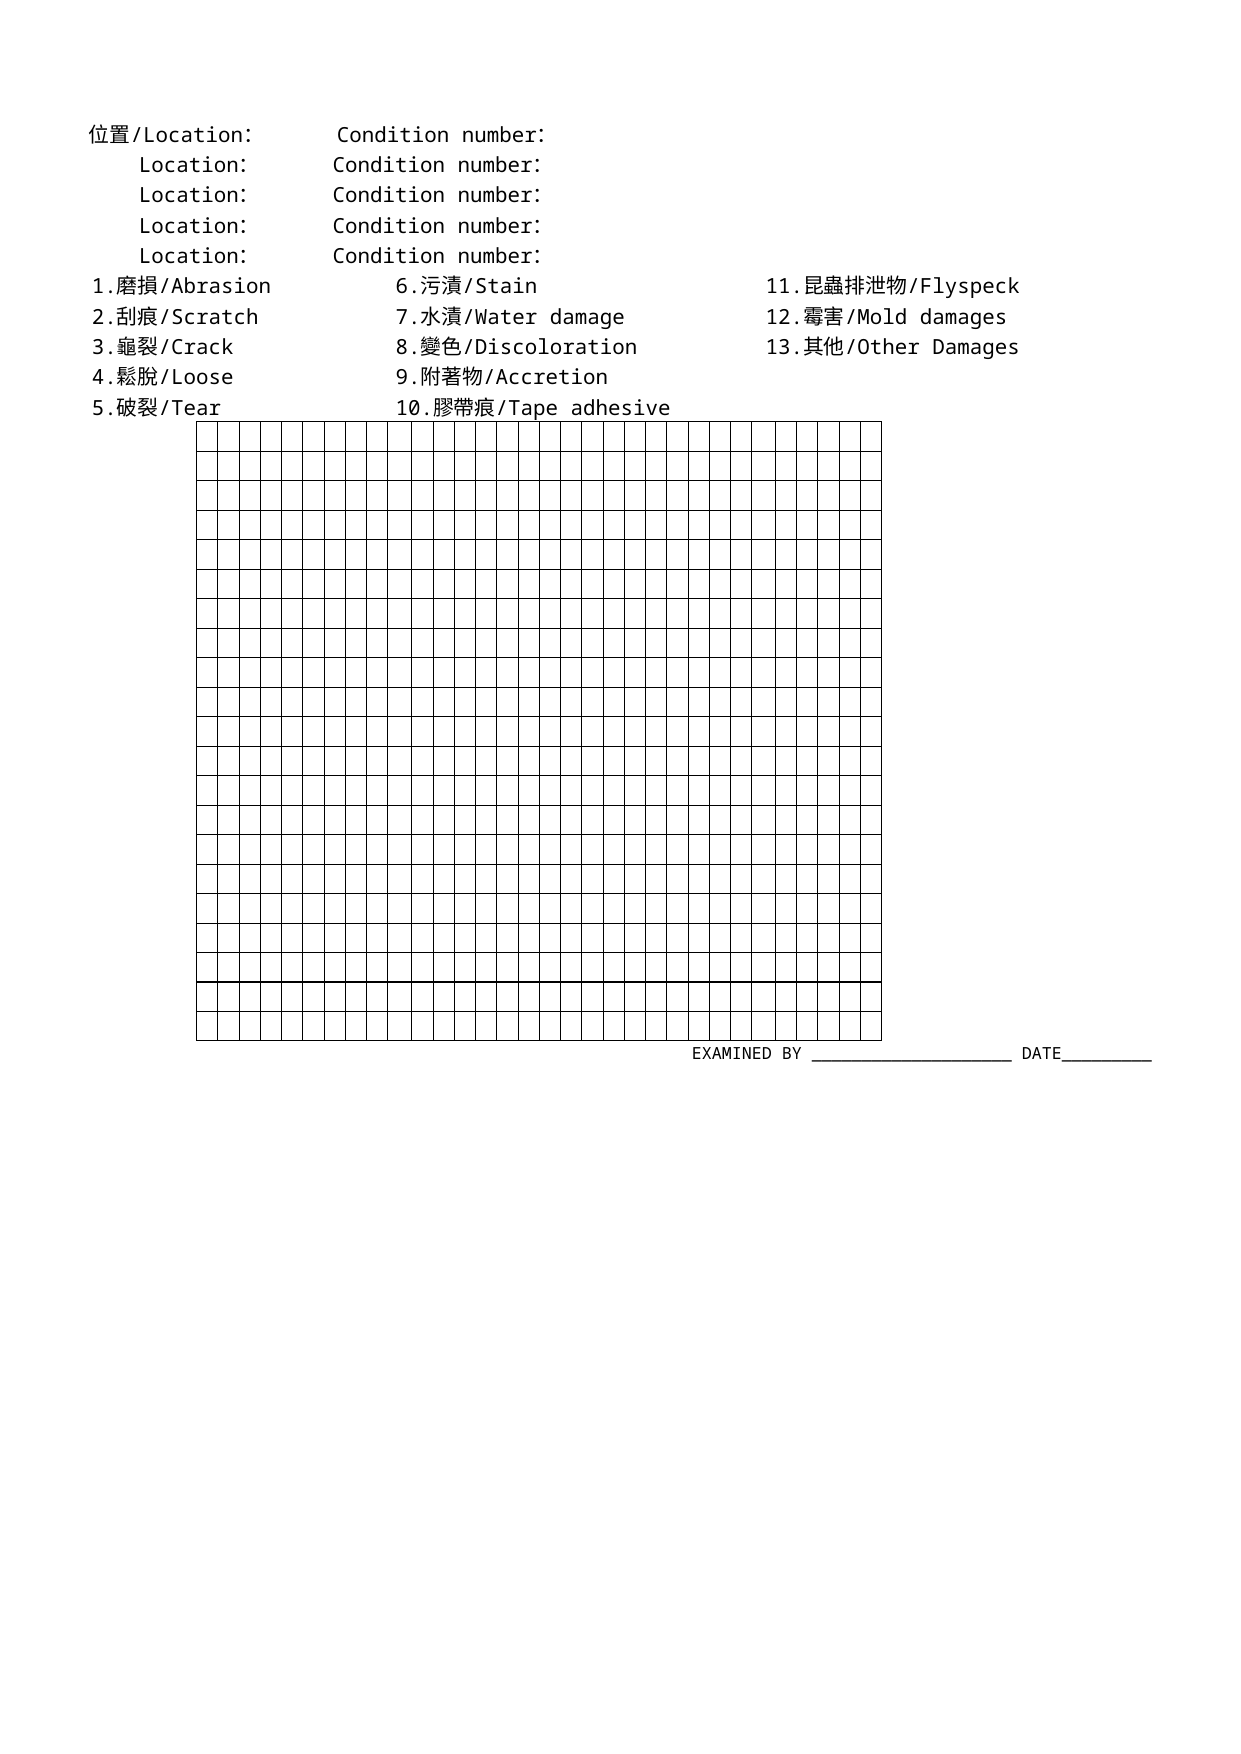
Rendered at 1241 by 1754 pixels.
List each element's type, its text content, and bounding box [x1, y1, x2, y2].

table_cell [776, 865, 796, 893]
table_cell [240, 806, 260, 834]
table_cell [797, 540, 817, 569]
table_cell [325, 599, 345, 628]
table_cell [434, 452, 454, 480]
table_cell [776, 806, 796, 834]
table_cell [667, 540, 688, 569]
table_cell [710, 629, 730, 657]
table_cell [367, 629, 387, 657]
table_cell 5.破裂/Tear [89, 391, 392, 421]
table_cell [218, 924, 239, 952]
table_cell [710, 835, 730, 863]
table_cell [776, 599, 796, 628]
table_cell [218, 481, 239, 510]
table_cell [752, 953, 775, 981]
table_cell [325, 894, 345, 922]
table_cell [497, 422, 518, 451]
table_cell [261, 924, 281, 952]
table_cell [604, 422, 624, 451]
table_cell [540, 658, 560, 687]
table_cell [561, 776, 581, 804]
table_cell [240, 570, 260, 598]
table_cell [689, 894, 709, 922]
table_cell [455, 894, 475, 922]
table_cell [497, 983, 518, 1011]
table_cell [604, 481, 624, 510]
table_cell [689, 835, 709, 863]
table_cell [667, 658, 688, 687]
table_cell [303, 776, 324, 804]
table_cell [731, 924, 751, 952]
table_cell [776, 1012, 796, 1040]
table_cell [89, 657, 196, 687]
table_header 11.昆蟲排泄物/Flyspeck [763, 270, 1107, 300]
table_cell [282, 894, 302, 922]
table_cell [455, 688, 475, 716]
text EXAMINED BY ____________________ DATE_________ [89, 1041, 1152, 1064]
table_cell 3.龜裂/Crack [89, 330, 392, 361]
table_cell [455, 452, 475, 480]
table_cell [752, 717, 775, 746]
table_cell [218, 511, 239, 539]
table_cell [710, 953, 730, 981]
table_cell [818, 1012, 839, 1040]
table_cell [731, 1012, 751, 1040]
table_cell [604, 1012, 624, 1040]
table_cell [561, 540, 581, 569]
table_cell [412, 953, 433, 981]
table_cell [667, 629, 688, 657]
table_cell [582, 422, 603, 451]
table_cell [346, 481, 366, 510]
table_cell [197, 835, 217, 863]
table_cell [731, 688, 751, 716]
table_cell [561, 511, 581, 539]
table_cell [455, 511, 475, 539]
table_cell [455, 481, 475, 510]
table_cell [303, 1012, 324, 1040]
table_cell [604, 835, 624, 863]
table_cell [797, 865, 817, 893]
table_cell [455, 570, 475, 598]
table_cell [731, 570, 751, 598]
table_cell [89, 981, 196, 1011]
table_cell [689, 865, 709, 893]
table_cell [818, 894, 839, 922]
table_cell [434, 953, 454, 981]
table_cell [388, 983, 411, 1011]
table_cell [218, 422, 239, 451]
table_cell [646, 806, 666, 834]
table_cell [240, 776, 260, 804]
table_cell [89, 421, 196, 451]
table_cell 2.刮痕/Scratch [89, 300, 392, 330]
table_cell [89, 628, 196, 657]
table_cell [89, 893, 196, 922]
table_cell [367, 806, 387, 834]
table_cell [434, 1012, 454, 1040]
table_cell [476, 599, 496, 628]
table_cell [667, 806, 688, 834]
table_cell [540, 481, 560, 510]
table_cell [519, 924, 539, 952]
table_cell [646, 599, 666, 628]
table_cell [303, 658, 324, 687]
table_cell [861, 422, 881, 451]
table_cell [861, 776, 881, 804]
table_cell [476, 658, 496, 687]
table_cell [689, 511, 709, 539]
table_cell [582, 953, 603, 981]
table_cell [434, 688, 454, 716]
table_cell [519, 452, 539, 480]
table_cell [752, 629, 775, 657]
table_cell [218, 599, 239, 628]
table_cell [197, 894, 217, 922]
table_cell [689, 717, 709, 746]
table_cell [540, 629, 560, 657]
table_cell [840, 422, 860, 451]
table_cell [261, 452, 281, 480]
table_cell [325, 511, 345, 539]
table_cell [710, 747, 730, 775]
table_cell [325, 570, 345, 598]
table_cell [325, 983, 345, 1011]
table_cell [561, 629, 581, 657]
table_cell [519, 806, 539, 834]
table_cell [367, 983, 387, 1011]
table_cell [776, 776, 796, 804]
table_cell [367, 481, 387, 510]
table_cell [689, 806, 709, 834]
table_cell [240, 481, 260, 510]
table_cell [861, 806, 881, 834]
table_cell [346, 983, 366, 1011]
table_cell [752, 658, 775, 687]
table_cell [282, 540, 302, 569]
table_cell [604, 658, 624, 687]
table_cell [346, 688, 366, 716]
table_cell [388, 806, 411, 834]
table_cell [89, 1011, 196, 1040]
table_cell [476, 481, 496, 510]
table_cell [346, 894, 366, 922]
table_cell [218, 717, 239, 746]
table_cell [625, 570, 645, 598]
table_cell [519, 747, 539, 775]
table_cell [667, 422, 688, 451]
table_cell [818, 629, 839, 657]
table_cell [797, 570, 817, 598]
table_cell [346, 629, 366, 657]
table_cell [840, 953, 860, 981]
table_cell [710, 776, 730, 804]
table_cell [689, 747, 709, 775]
table_cell [731, 835, 751, 863]
table_cell [710, 717, 730, 746]
table_cell [667, 953, 688, 981]
table_cell [325, 806, 345, 834]
table_cell [303, 747, 324, 775]
table_cell [582, 452, 603, 480]
table_cell [325, 865, 345, 893]
table_cell [388, 599, 411, 628]
table_cell [282, 747, 302, 775]
table_cell [346, 658, 366, 687]
table_cell [752, 688, 775, 716]
table_cell [604, 570, 624, 598]
table_cell [763, 391, 1107, 421]
table_cell [519, 422, 539, 451]
table_cell [840, 599, 860, 628]
table_cell [561, 806, 581, 834]
table_cell [752, 924, 775, 952]
table_cell [89, 569, 196, 598]
table_cell [797, 511, 817, 539]
table_cell [218, 570, 239, 598]
table_cell [412, 924, 433, 952]
table_cell [604, 776, 624, 804]
table_cell [519, 835, 539, 863]
table_cell [519, 688, 539, 716]
table_cell [434, 894, 454, 922]
table_cell [689, 953, 709, 981]
table_cell [540, 865, 560, 893]
table_cell [325, 835, 345, 863]
table_cell [710, 570, 730, 598]
table_cell [346, 599, 366, 628]
table_cell [625, 658, 645, 687]
table_cell [667, 452, 688, 480]
table_cell [797, 924, 817, 952]
table_cell [218, 806, 239, 834]
table_cell [197, 953, 217, 981]
table_cell [818, 540, 839, 569]
table_cell [540, 1012, 560, 1040]
table_cell [197, 717, 217, 746]
table_cell [197, 776, 217, 804]
table_cell [540, 717, 560, 746]
table_cell [388, 452, 411, 480]
table_cell [346, 924, 366, 952]
table_cell [861, 865, 881, 893]
table_cell [540, 540, 560, 569]
table_cell [818, 983, 839, 1011]
table_cell [476, 894, 496, 922]
table_cell [731, 629, 751, 657]
table_cell [89, 480, 196, 510]
table_cell [455, 540, 475, 569]
table_cell 4.鬆脫/Loose [89, 361, 392, 391]
table_cell [710, 1012, 730, 1040]
table_cell [218, 953, 239, 981]
table_cell [497, 776, 518, 804]
table_cell [540, 452, 560, 480]
table_cell [388, 953, 411, 981]
table_cell [561, 658, 581, 687]
table_cell [776, 747, 796, 775]
table_cell [455, 865, 475, 893]
table_cell [367, 776, 387, 804]
table_cell [797, 717, 817, 746]
table_cell [625, 717, 645, 746]
table_cell [325, 924, 345, 952]
table_cell [731, 953, 751, 981]
table_cell [412, 570, 433, 598]
table_cell [540, 894, 560, 922]
table_cell [282, 688, 302, 716]
table_cell [646, 865, 666, 893]
table_cell [582, 865, 603, 893]
table_cell [388, 658, 411, 687]
table_cell [346, 806, 366, 834]
table_cell [818, 688, 839, 716]
table_cell [240, 540, 260, 569]
table_cell [604, 953, 624, 981]
table_cell [346, 511, 366, 539]
table_cell [797, 422, 817, 451]
table_cell [689, 540, 709, 569]
table_cell [776, 924, 796, 952]
table_cell [261, 865, 281, 893]
table_cell [197, 747, 217, 775]
table_cell [412, 776, 433, 804]
table_cell [367, 658, 387, 687]
table_cell [689, 422, 709, 451]
table_cell [689, 1012, 709, 1040]
table_cell [476, 570, 496, 598]
table_cell [840, 658, 860, 687]
table_cell [388, 688, 411, 716]
table_cell [434, 835, 454, 863]
table_cell [218, 688, 239, 716]
table_cell [455, 983, 475, 1011]
table_cell 13.其他/Other Damages [763, 330, 1107, 361]
table_cell [455, 835, 475, 863]
table_cell [861, 599, 881, 628]
table_cell [710, 481, 730, 510]
table_cell [840, 540, 860, 569]
table_cell [604, 599, 624, 628]
table_cell [282, 481, 302, 510]
table_cell [367, 717, 387, 746]
table_cell [261, 953, 281, 981]
table_cell [346, 422, 366, 451]
table_cell [840, 1012, 860, 1040]
table_cell [282, 511, 302, 539]
table_cell [582, 511, 603, 539]
table_cell [218, 835, 239, 863]
table_cell 10.膠帶痕/Tape adhesive [393, 391, 762, 421]
table_cell [646, 658, 666, 687]
table_cell [646, 894, 666, 922]
table_cell [646, 511, 666, 539]
table_cell [197, 540, 217, 569]
table_cell [455, 953, 475, 981]
table_cell [667, 570, 688, 598]
table_cell [604, 540, 624, 569]
table_cell [540, 599, 560, 628]
table_cell [346, 835, 366, 863]
table_cell [646, 1012, 666, 1040]
table_cell [797, 894, 817, 922]
table_cell [646, 481, 666, 510]
table_cell [240, 511, 260, 539]
table_cell [89, 775, 196, 804]
table_cell [604, 894, 624, 922]
table_cell [346, 540, 366, 569]
table_cell [434, 511, 454, 539]
table_cell [861, 717, 881, 746]
table_header 6.污漬/Stain [393, 270, 762, 300]
table_cell [240, 688, 260, 716]
table_cell [261, 688, 281, 716]
table_cell [240, 599, 260, 628]
table_cell [667, 511, 688, 539]
table_cell [625, 511, 645, 539]
table_cell [797, 688, 817, 716]
table_cell [840, 747, 860, 775]
table_cell [776, 629, 796, 657]
table_cell [604, 806, 624, 834]
table_cell [476, 953, 496, 981]
table_cell [303, 540, 324, 569]
table_cell [218, 983, 239, 1011]
table_cell [282, 1012, 302, 1040]
table_cell [646, 688, 666, 716]
table_cell [388, 747, 411, 775]
table_cell [303, 806, 324, 834]
table_cell [325, 1012, 345, 1040]
table_cell [240, 865, 260, 893]
table_cell [434, 924, 454, 952]
table_cell [561, 481, 581, 510]
table_cell [89, 746, 196, 775]
table_cell [412, 806, 433, 834]
table_cell [261, 511, 281, 539]
table_cell [388, 717, 411, 746]
table_cell [261, 658, 281, 687]
table_cell [476, 924, 496, 952]
table_cell [282, 865, 302, 893]
table_cell [582, 599, 603, 628]
table_cell [325, 688, 345, 716]
table_cell [625, 924, 645, 952]
table_cell [476, 835, 496, 863]
table_cell [89, 598, 196, 628]
table_cell [667, 776, 688, 804]
table_cell [582, 776, 603, 804]
table_cell [367, 422, 387, 451]
table_cell [561, 570, 581, 598]
table_cell [818, 865, 839, 893]
table_cell [752, 481, 775, 510]
table_cell [861, 1012, 881, 1040]
table_cell [197, 658, 217, 687]
table_cell [710, 806, 730, 834]
table_cell [667, 894, 688, 922]
table_cell [197, 511, 217, 539]
table_cell [497, 481, 518, 510]
table_cell [240, 629, 260, 657]
table_cell [625, 776, 645, 804]
table_cell [861, 540, 881, 569]
table_cell [540, 511, 560, 539]
table_cell [89, 539, 196, 569]
table_cell [282, 835, 302, 863]
table_cell [752, 540, 775, 569]
table_cell [776, 894, 796, 922]
table_cell [346, 776, 366, 804]
table_cell [797, 983, 817, 1011]
table_cell [540, 422, 560, 451]
table_header 1.磨損/Abrasion [89, 270, 392, 300]
table_cell [625, 452, 645, 480]
table_cell [776, 688, 796, 716]
table_cell [861, 570, 881, 598]
table_cell [455, 658, 475, 687]
table_cell [367, 953, 387, 981]
table_cell [840, 688, 860, 716]
table_cell [367, 511, 387, 539]
table_cell [476, 452, 496, 480]
table_cell [476, 511, 496, 539]
table_cell [840, 865, 860, 893]
table_cell [752, 1012, 775, 1040]
table_cell [367, 599, 387, 628]
table_cell [731, 658, 751, 687]
table_cell [261, 422, 281, 451]
table_cell [412, 511, 433, 539]
table_cell [519, 599, 539, 628]
table_cell [434, 629, 454, 657]
text 位置/Location： Condition number： [89, 118, 1152, 148]
table_cell [776, 658, 796, 687]
table_cell [667, 835, 688, 863]
table_cell [710, 511, 730, 539]
table_cell [646, 835, 666, 863]
table_cell [689, 983, 709, 1011]
table_cell [731, 452, 751, 480]
table_cell [282, 924, 302, 952]
table_cell [646, 747, 666, 775]
table_cell [89, 510, 196, 539]
table_cell [388, 924, 411, 952]
table_cell [476, 776, 496, 804]
table_cell [282, 658, 302, 687]
table_cell [197, 599, 217, 628]
table_cell [646, 953, 666, 981]
table_cell [519, 1012, 539, 1040]
table_cell [497, 570, 518, 598]
table_cell [840, 894, 860, 922]
table_cell [89, 687, 196, 716]
text Location： Condition number： [89, 179, 1152, 209]
table_cell [519, 629, 539, 657]
table_cell [689, 629, 709, 657]
table_cell [818, 717, 839, 746]
table_cell [218, 865, 239, 893]
table_cell [497, 1012, 518, 1040]
table_cell [710, 894, 730, 922]
table_cell [218, 452, 239, 480]
table_cell [625, 422, 645, 451]
table_cell [731, 806, 751, 834]
table_cell [519, 894, 539, 922]
table_cell [861, 511, 881, 539]
table_cell [840, 835, 860, 863]
table_cell [303, 924, 324, 952]
table_cell [604, 629, 624, 657]
table_cell [861, 924, 881, 952]
table_cell [861, 629, 881, 657]
table_cell [646, 983, 666, 1011]
table_cell [818, 452, 839, 480]
table_cell [797, 776, 817, 804]
table_cell [840, 511, 860, 539]
table_cell [710, 422, 730, 451]
table_cell [455, 776, 475, 804]
table_cell [303, 835, 324, 863]
table_cell [646, 540, 666, 569]
table_cell [818, 953, 839, 981]
text Location： Condition number： [89, 148, 1152, 179]
table_cell [667, 747, 688, 775]
table_cell [197, 865, 217, 893]
table_cell [303, 422, 324, 451]
table_cell [388, 422, 411, 451]
table_cell [752, 865, 775, 893]
table_cell [625, 1012, 645, 1040]
table_cell [818, 570, 839, 598]
table_cell [710, 599, 730, 628]
table_cell [646, 629, 666, 657]
table_cell [197, 452, 217, 480]
table_cell [752, 806, 775, 834]
table_cell [367, 865, 387, 893]
table_cell [840, 629, 860, 657]
table_cell [582, 806, 603, 834]
table_cell [861, 481, 881, 510]
table_cell [540, 776, 560, 804]
table_cell [197, 481, 217, 510]
text Location： Condition number： [89, 209, 1152, 239]
table_cell [282, 422, 302, 451]
table_cell [667, 688, 688, 716]
table_cell [346, 717, 366, 746]
table_cell [240, 924, 260, 952]
table_cell [752, 422, 775, 451]
table_cell [763, 361, 1107, 391]
table_cell [797, 481, 817, 510]
table_cell [282, 452, 302, 480]
table_cell [412, 835, 433, 863]
table_cell [776, 511, 796, 539]
table_cell [582, 688, 603, 716]
table_cell [325, 452, 345, 480]
table_cell [303, 717, 324, 746]
table_cell [367, 688, 387, 716]
table_cell [561, 747, 581, 775]
table_cell [604, 924, 624, 952]
table_cell [604, 983, 624, 1011]
table_cell [797, 629, 817, 657]
table_cell [710, 865, 730, 893]
table_cell [325, 776, 345, 804]
table_cell [561, 835, 581, 863]
table_cell [752, 894, 775, 922]
table_cell [752, 747, 775, 775]
table_cell [731, 422, 751, 451]
table_cell [412, 717, 433, 746]
table_cell [861, 983, 881, 1011]
table_cell [282, 629, 302, 657]
table_cell [282, 983, 302, 1011]
table_cell [776, 570, 796, 598]
table_cell [388, 540, 411, 569]
table_cell [861, 452, 881, 480]
table_cell [476, 688, 496, 716]
table_cell [840, 481, 860, 510]
table_cell [710, 658, 730, 687]
table_cell [776, 422, 796, 451]
table_cell [434, 747, 454, 775]
table_cell [388, 629, 411, 657]
table_cell [89, 451, 196, 480]
table_cell [455, 806, 475, 834]
table_cell [303, 688, 324, 716]
table_cell [497, 747, 518, 775]
table_cell [625, 806, 645, 834]
table_cell [540, 688, 560, 716]
table_cell [476, 806, 496, 834]
table_cell [582, 983, 603, 1011]
table_cell [240, 953, 260, 981]
table_cell [776, 983, 796, 1011]
table_cell [197, 629, 217, 657]
table_cell [367, 894, 387, 922]
table_cell [818, 924, 839, 952]
table_cell [731, 894, 751, 922]
table_cell [667, 1012, 688, 1040]
table_cell [710, 452, 730, 480]
table_cell [561, 717, 581, 746]
table_cell [625, 599, 645, 628]
table_cell [282, 806, 302, 834]
table_cell [388, 481, 411, 510]
table_cell [434, 481, 454, 510]
table_cell [325, 422, 345, 451]
table_cell [197, 983, 217, 1011]
table_cell [325, 953, 345, 981]
table_cell [667, 983, 688, 1011]
table_cell [840, 570, 860, 598]
table_cell [476, 1012, 496, 1040]
table_cell [434, 806, 454, 834]
table_cell [240, 717, 260, 746]
table_cell [497, 540, 518, 569]
table_cell [731, 865, 751, 893]
table_cell [797, 658, 817, 687]
table_cell [497, 835, 518, 863]
table_cell [689, 924, 709, 952]
table_cell [197, 688, 217, 716]
table_cell [240, 452, 260, 480]
table_cell [240, 747, 260, 775]
table_cell [367, 452, 387, 480]
table_cell [731, 481, 751, 510]
table_cell [261, 776, 281, 804]
table_cell [689, 599, 709, 628]
table_cell [388, 511, 411, 539]
table_cell [367, 1012, 387, 1040]
table_cell [412, 629, 433, 657]
table_cell [218, 540, 239, 569]
table_cell [752, 511, 775, 539]
table_cell [455, 747, 475, 775]
table_cell [561, 865, 581, 893]
table_cell [412, 747, 433, 775]
table_cell [89, 716, 196, 746]
table_cell [346, 452, 366, 480]
table_cell [646, 717, 666, 746]
table_cell [89, 952, 196, 981]
table_cell [818, 747, 839, 775]
table_cell [710, 688, 730, 716]
table_cell [240, 422, 260, 451]
table_cell [261, 1012, 281, 1040]
table_cell [776, 540, 796, 569]
table_cell [434, 658, 454, 687]
table_cell [818, 599, 839, 628]
table_cell [218, 894, 239, 922]
table_cell [197, 570, 217, 598]
table_cell [731, 983, 751, 1011]
table_cell [797, 953, 817, 981]
table_cell [476, 747, 496, 775]
table_cell [261, 540, 281, 569]
table_cell [303, 865, 324, 893]
table_cell [282, 599, 302, 628]
table_cell 7.水漬/Water damage [393, 300, 762, 330]
table_cell [625, 747, 645, 775]
table_cell [497, 717, 518, 746]
table_cell [540, 806, 560, 834]
table_cell [582, 835, 603, 863]
table_cell [840, 776, 860, 804]
table_cell [710, 983, 730, 1011]
table_cell [303, 983, 324, 1011]
table_cell [731, 776, 751, 804]
table_cell [346, 953, 366, 981]
table_cell [646, 422, 666, 451]
table_cell [476, 865, 496, 893]
table_cell [476, 717, 496, 746]
table_cell [561, 924, 581, 952]
table_cell [476, 540, 496, 569]
table_cell [604, 717, 624, 746]
table_cell [455, 599, 475, 628]
table_cell [540, 983, 560, 1011]
table_cell [840, 806, 860, 834]
table_cell [261, 481, 281, 510]
table_cell [818, 806, 839, 834]
table_cell [731, 511, 751, 539]
table_cell [412, 481, 433, 510]
table_cell [561, 422, 581, 451]
table_cell [367, 540, 387, 569]
table_cell [818, 481, 839, 510]
table_cell [561, 1012, 581, 1040]
table_cell [625, 688, 645, 716]
table_cell [325, 658, 345, 687]
table_cell [197, 924, 217, 952]
table_cell [303, 894, 324, 922]
table_cell [752, 570, 775, 598]
table_cell [540, 953, 560, 981]
table_cell [218, 747, 239, 775]
table_cell [776, 481, 796, 510]
table_cell [282, 776, 302, 804]
table_cell [667, 865, 688, 893]
table_cell [346, 747, 366, 775]
table_cell [667, 481, 688, 510]
table_cell [261, 983, 281, 1011]
table_cell [261, 717, 281, 746]
table_cell [240, 835, 260, 863]
table_cell [303, 511, 324, 539]
table_cell [646, 452, 666, 480]
table_cell [240, 894, 260, 922]
table_cell [218, 629, 239, 657]
table_cell [412, 452, 433, 480]
table_cell [476, 422, 496, 451]
table_cell [582, 717, 603, 746]
table_cell [388, 865, 411, 893]
table_cell [861, 658, 881, 687]
table_cell [519, 776, 539, 804]
table_cell [197, 806, 217, 834]
table_cell [519, 511, 539, 539]
table_cell [497, 924, 518, 952]
table_cell [261, 806, 281, 834]
table_cell [667, 717, 688, 746]
table_cell [861, 688, 881, 716]
table_cell [667, 599, 688, 628]
table_cell [646, 924, 666, 952]
table_cell [455, 422, 475, 451]
table_cell [282, 953, 302, 981]
table_cell [519, 717, 539, 746]
table_cell [325, 481, 345, 510]
table_cell [519, 983, 539, 1011]
table_cell [689, 570, 709, 598]
table_cell [261, 570, 281, 598]
table_cell [582, 1012, 603, 1040]
table_cell [434, 540, 454, 569]
table_cell [776, 452, 796, 480]
table_cell [497, 452, 518, 480]
table_cell [561, 983, 581, 1011]
table_cell [818, 422, 839, 451]
table_cell [861, 835, 881, 863]
table_cell [388, 894, 411, 922]
table_cell [625, 865, 645, 893]
table_cell [325, 629, 345, 657]
table_cell [818, 658, 839, 687]
table_cell [497, 894, 518, 922]
table_cell [731, 540, 751, 569]
table_cell [625, 953, 645, 981]
table_cell [476, 983, 496, 1011]
table_cell [303, 629, 324, 657]
table_cell [604, 511, 624, 539]
table_cell [434, 570, 454, 598]
table_cell [689, 688, 709, 716]
table_cell [752, 452, 775, 480]
table_cell [582, 658, 603, 687]
table_cell [261, 599, 281, 628]
table_cell [776, 717, 796, 746]
table_cell [582, 570, 603, 598]
table_cell [752, 776, 775, 804]
table_cell [412, 599, 433, 628]
table_cell [497, 629, 518, 657]
table_cell [303, 570, 324, 598]
table_cell [797, 806, 817, 834]
table_cell [561, 953, 581, 981]
table_cell [752, 983, 775, 1011]
table_cell [303, 599, 324, 628]
table_cell [519, 570, 539, 598]
table_cell [731, 747, 751, 775]
table_cell [497, 599, 518, 628]
table_cell [218, 776, 239, 804]
table_cell [582, 747, 603, 775]
table_cell [582, 540, 603, 569]
table_cell [388, 1012, 411, 1040]
table_cell [261, 894, 281, 922]
table_cell [818, 511, 839, 539]
table_cell [367, 924, 387, 952]
table_cell [840, 983, 860, 1011]
table_cell [561, 452, 581, 480]
table_cell [367, 835, 387, 863]
table_cell [840, 452, 860, 480]
table_cell [434, 983, 454, 1011]
table_cell [540, 570, 560, 598]
table_cell [561, 599, 581, 628]
table_cell [689, 776, 709, 804]
table_cell [388, 570, 411, 598]
table_cell [346, 865, 366, 893]
table_cell [89, 834, 196, 863]
table_cell [89, 864, 196, 893]
table_cell [540, 747, 560, 775]
table_cell [388, 776, 411, 804]
table_cell [582, 924, 603, 952]
table_cell [519, 865, 539, 893]
table_cell [240, 658, 260, 687]
table_cell [240, 983, 260, 1011]
table_cell [367, 570, 387, 598]
table_cell [367, 747, 387, 775]
table_cell [434, 776, 454, 804]
table_cell [689, 481, 709, 510]
table_cell [582, 894, 603, 922]
table_cell [412, 688, 433, 716]
table_cell [710, 540, 730, 569]
table_cell [346, 570, 366, 598]
table_cell [476, 629, 496, 657]
table_cell 12.霉害/Mold damages [763, 300, 1107, 330]
table_cell [282, 570, 302, 598]
table_cell [303, 953, 324, 981]
table_cell [434, 599, 454, 628]
table_cell [197, 422, 217, 451]
table_cell [282, 717, 302, 746]
table_cell [497, 511, 518, 539]
table_cell [582, 481, 603, 510]
table_cell [434, 717, 454, 746]
table_cell [89, 923, 196, 952]
table_cell 8.變色/Discoloration [393, 330, 762, 361]
table_cell [625, 835, 645, 863]
table_cell [497, 688, 518, 716]
table_cell [625, 983, 645, 1011]
table_cell [240, 1012, 260, 1040]
table_cell [412, 658, 433, 687]
table_cell [818, 835, 839, 863]
table_cell [540, 835, 560, 863]
table_cell [540, 924, 560, 952]
table_cell [261, 747, 281, 775]
table_cell 9.附著物/Accretion [393, 361, 762, 391]
table_cell [89, 805, 196, 834]
table_cell [325, 717, 345, 746]
table_cell [455, 629, 475, 657]
table_cell [752, 835, 775, 863]
table_cell [388, 835, 411, 863]
table_cell [797, 452, 817, 480]
table_cell [497, 806, 518, 834]
table_cell [455, 717, 475, 746]
table_cell [797, 1012, 817, 1040]
table_cell [646, 570, 666, 598]
table_cell [412, 1012, 433, 1040]
table_cell [797, 835, 817, 863]
table_cell [455, 1012, 475, 1040]
table_cell [261, 835, 281, 863]
table_cell [797, 747, 817, 775]
table_cell [776, 953, 796, 981]
table_cell [303, 452, 324, 480]
table_cell [412, 865, 433, 893]
table_cell [861, 747, 881, 775]
text Location： Condition number： [89, 239, 1152, 270]
table_cell [561, 688, 581, 716]
table_cell [519, 540, 539, 569]
table_cell [412, 983, 433, 1011]
table_cell [604, 865, 624, 893]
table_cell [625, 894, 645, 922]
table_cell [797, 599, 817, 628]
table_cell [818, 776, 839, 804]
table_cell [325, 747, 345, 775]
table_cell [303, 481, 324, 510]
table_cell [625, 481, 645, 510]
table_cell [412, 540, 433, 569]
table_cell [218, 1012, 239, 1040]
table_cell [412, 422, 433, 451]
table_cell [646, 776, 666, 804]
table_cell [455, 924, 475, 952]
table_cell [434, 865, 454, 893]
table_cell [625, 540, 645, 569]
table_cell [346, 1012, 366, 1040]
table_cell [519, 481, 539, 510]
table_cell [731, 717, 751, 746]
table_cell [861, 953, 881, 981]
table_cell [604, 747, 624, 775]
table_cell [752, 599, 775, 628]
table_cell [604, 688, 624, 716]
table_cell [497, 953, 518, 981]
table_cell [582, 629, 603, 657]
table_cell [497, 658, 518, 687]
table_cell [519, 953, 539, 981]
table_cell [710, 924, 730, 952]
table_cell [325, 540, 345, 569]
table_cell [731, 599, 751, 628]
table_cell [667, 924, 688, 952]
table_cell [840, 717, 860, 746]
table_cell [604, 452, 624, 480]
table_cell [197, 1012, 217, 1040]
table_cell [689, 452, 709, 480]
table_cell [840, 924, 860, 952]
table_cell [434, 422, 454, 451]
table_cell [689, 658, 709, 687]
table_cell [776, 835, 796, 863]
table_cell [412, 894, 433, 922]
table_cell [519, 658, 539, 687]
table_cell [497, 865, 518, 893]
table_cell [625, 629, 645, 657]
table_cell [861, 894, 881, 922]
table_cell [561, 894, 581, 922]
table_cell [218, 658, 239, 687]
table_cell [261, 629, 281, 657]
